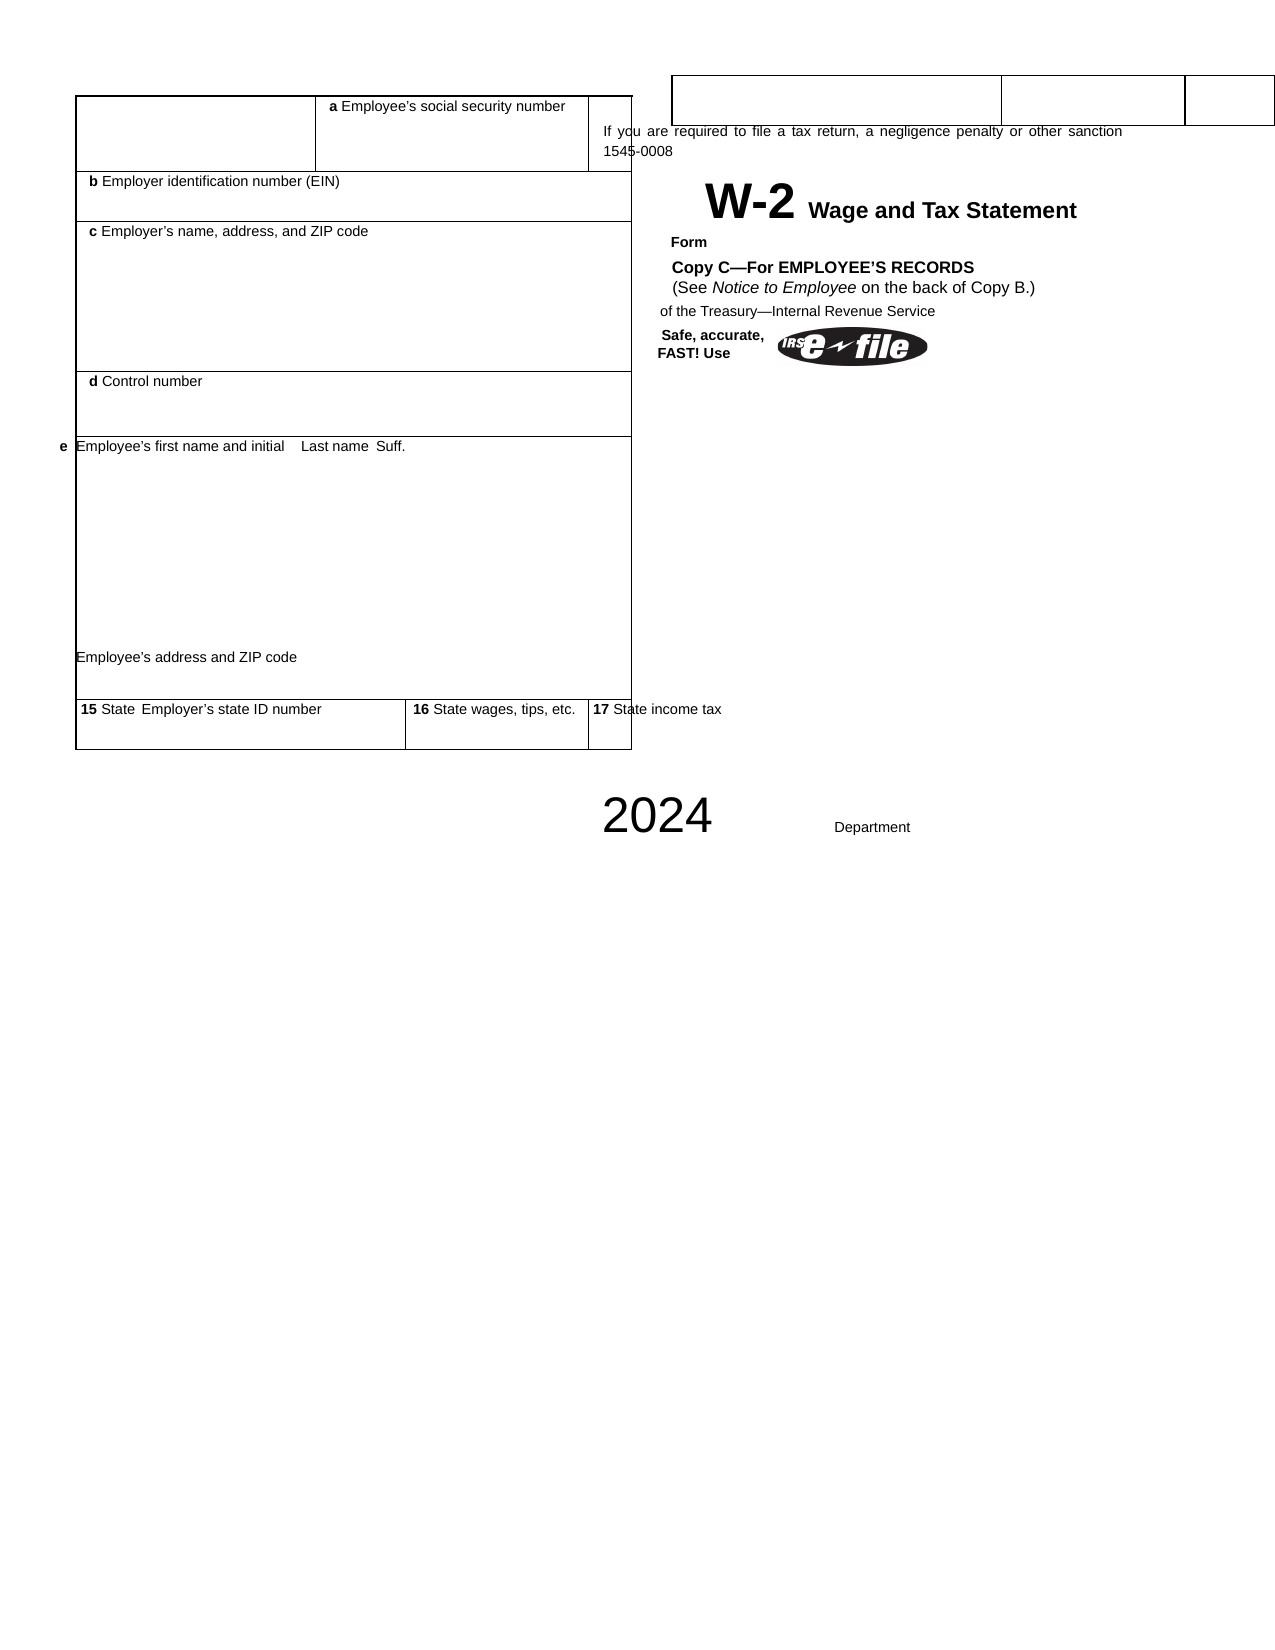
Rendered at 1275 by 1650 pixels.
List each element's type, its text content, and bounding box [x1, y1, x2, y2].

table_cell [673, 76, 732, 125]
table_cell Employer’s state ID number [136, 700, 405, 749]
text [928, 327, 1188, 344]
table_cell 15 State [77, 700, 136, 749]
table_cell 16 State wages, tips, etc. [406, 700, 588, 749]
text Safe, accurate, [661, 327, 777, 344]
text of the Treasury—Internal Revenue Service [656, 303, 1202, 320]
table_header [77, 97, 315, 171]
table_cell Employee’s first name and initial Last name Suff. Employee’s address and ZIP code [77, 437, 631, 698]
text FAST! Use [657, 345, 777, 362]
table_header [61, 75, 632, 750]
text Form [671, 233, 1188, 250]
table_cell d Control number [77, 372, 631, 436]
table_cell 17 State income tax [589, 700, 631, 749]
table_cell [1002, 76, 1184, 125]
text (See Notice to Employee on the back of Copy B.) [672, 278, 1202, 297]
subtitle Copy C—For EMPLOYEE’S RECORDS [672, 257, 1202, 277]
text W-2 Wage and Tax Statement [657, 172, 1202, 229]
table_cell b Employer identification number (EIN) [77, 172, 631, 221]
table_cell c Employer’s name, address, and ZIP code [77, 222, 631, 371]
table_header [658, 75, 671, 126]
table_cell [732, 76, 1001, 125]
text [928, 345, 1188, 362]
table_cell [1186, 76, 1274, 125]
table_header a Employee’s social security number [316, 97, 588, 171]
